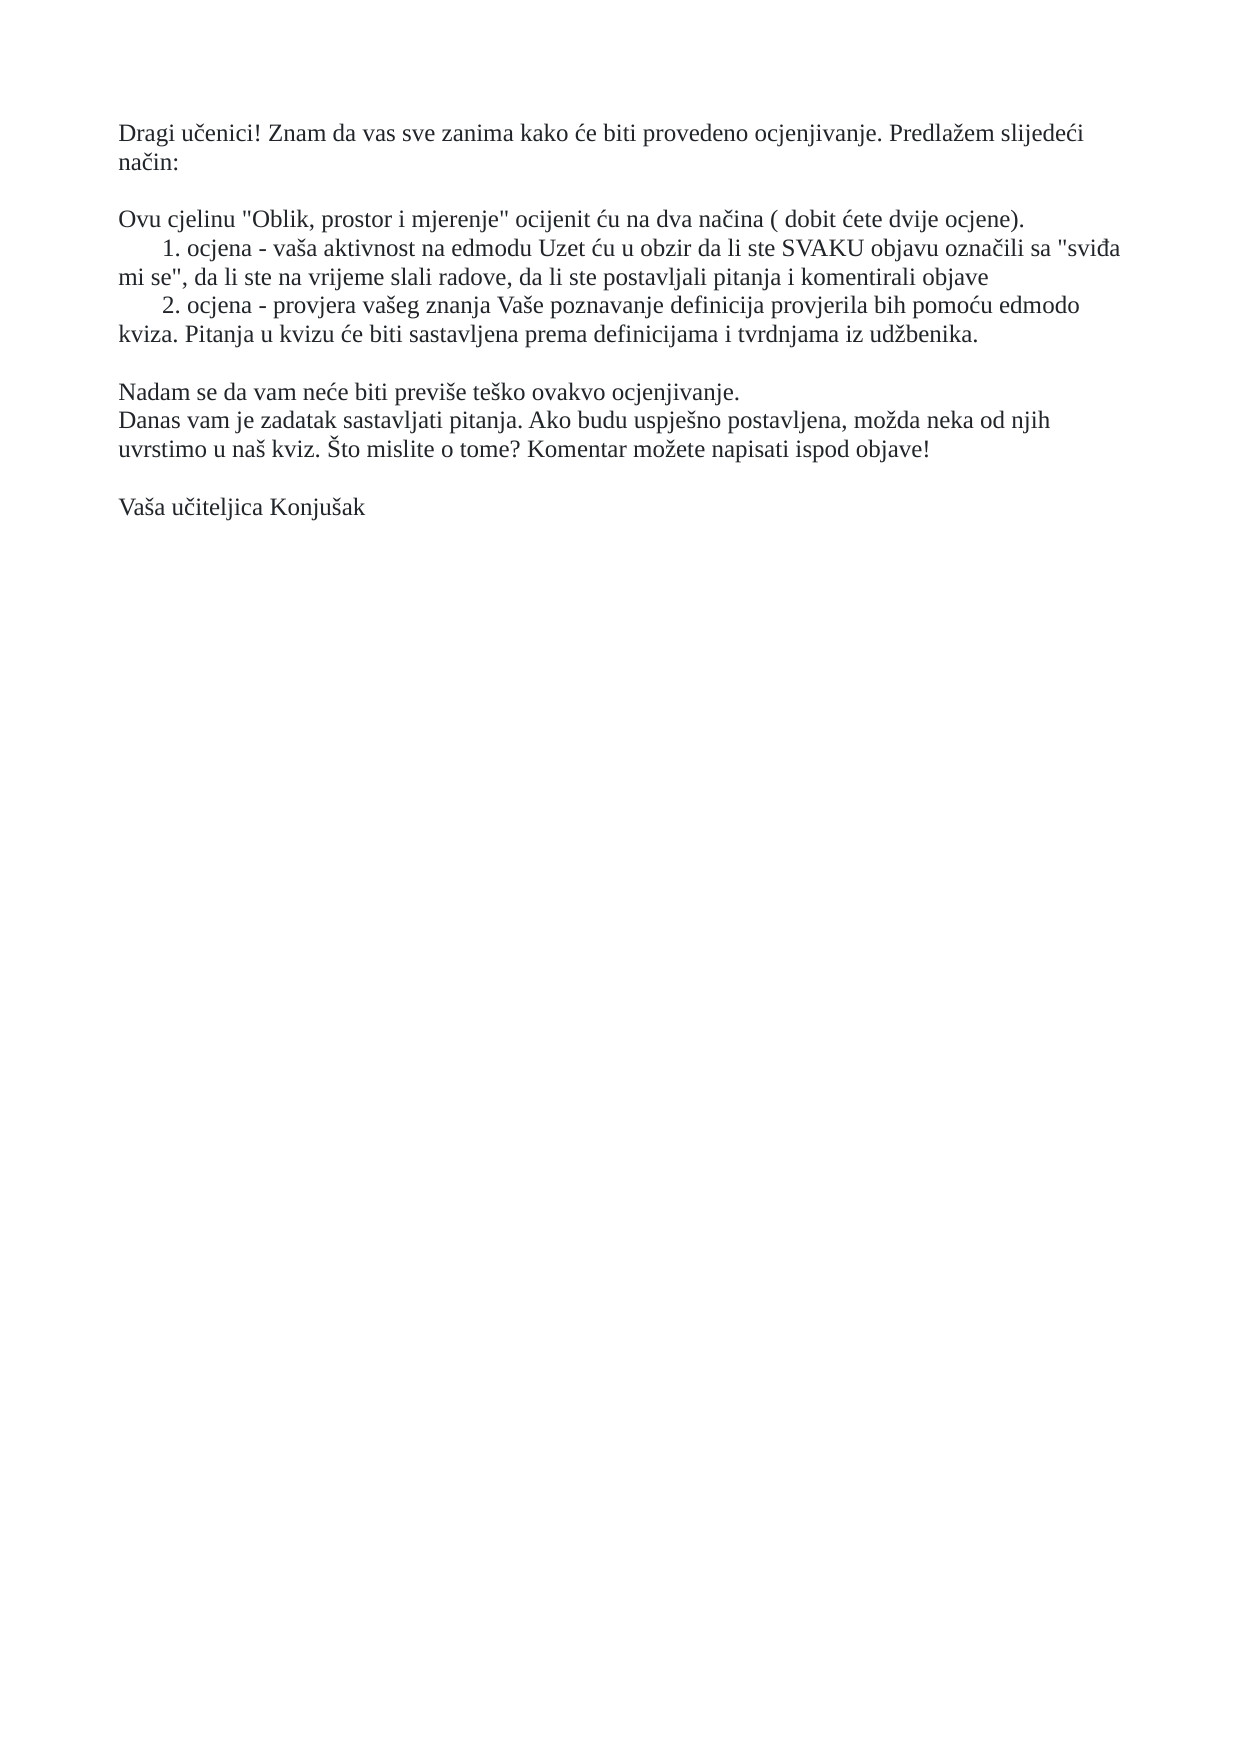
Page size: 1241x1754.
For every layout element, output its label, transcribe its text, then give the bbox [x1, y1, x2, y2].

text Danas vam je zadatak sastavljati pitanja. Ako budu uspješno postavljena, možda neka od njih uvrstimo u naš kviz. Što mislite o tome? Komentar možete napisati ispod objave! ‌ [118, 406, 1122, 463]
text 1. ocjena - vaša aktivnost na edmodu Uzet ću u obzir da li ste SVAKU objavu označili sa "sviđa mi se", da li ste na vrijeme slali radove, da li ste postavljali pitanja i komentirali objave [118, 233, 1122, 291]
text Vaša učiteljica Konjušak [118, 492, 1122, 521]
text 2. ocjena - provjera vašeg znanja Vaše poznavanje definicija provjerila bih pomoću edmodo kviza. Pitanja u kvizu će biti sastavljena prema definicijama i tvrdnjama iz udžbenika. ‌ [118, 291, 1122, 348]
text Dragi učenici! Znam da vas sve zanima kako će biti provedeno ocjenjivanje. Predlažem slijedeći način: ‌ [118, 118, 1122, 176]
text Nadam se da vam neće biti previše teško ovakvo ocjenjivanje. ‌ [118, 377, 1122, 406]
text Ovu cjelinu "Oblik, prostor i mjerenje" ocijenit ću na dva načina ( dobit ćete dvije ocjene). [118, 204, 1122, 233]
